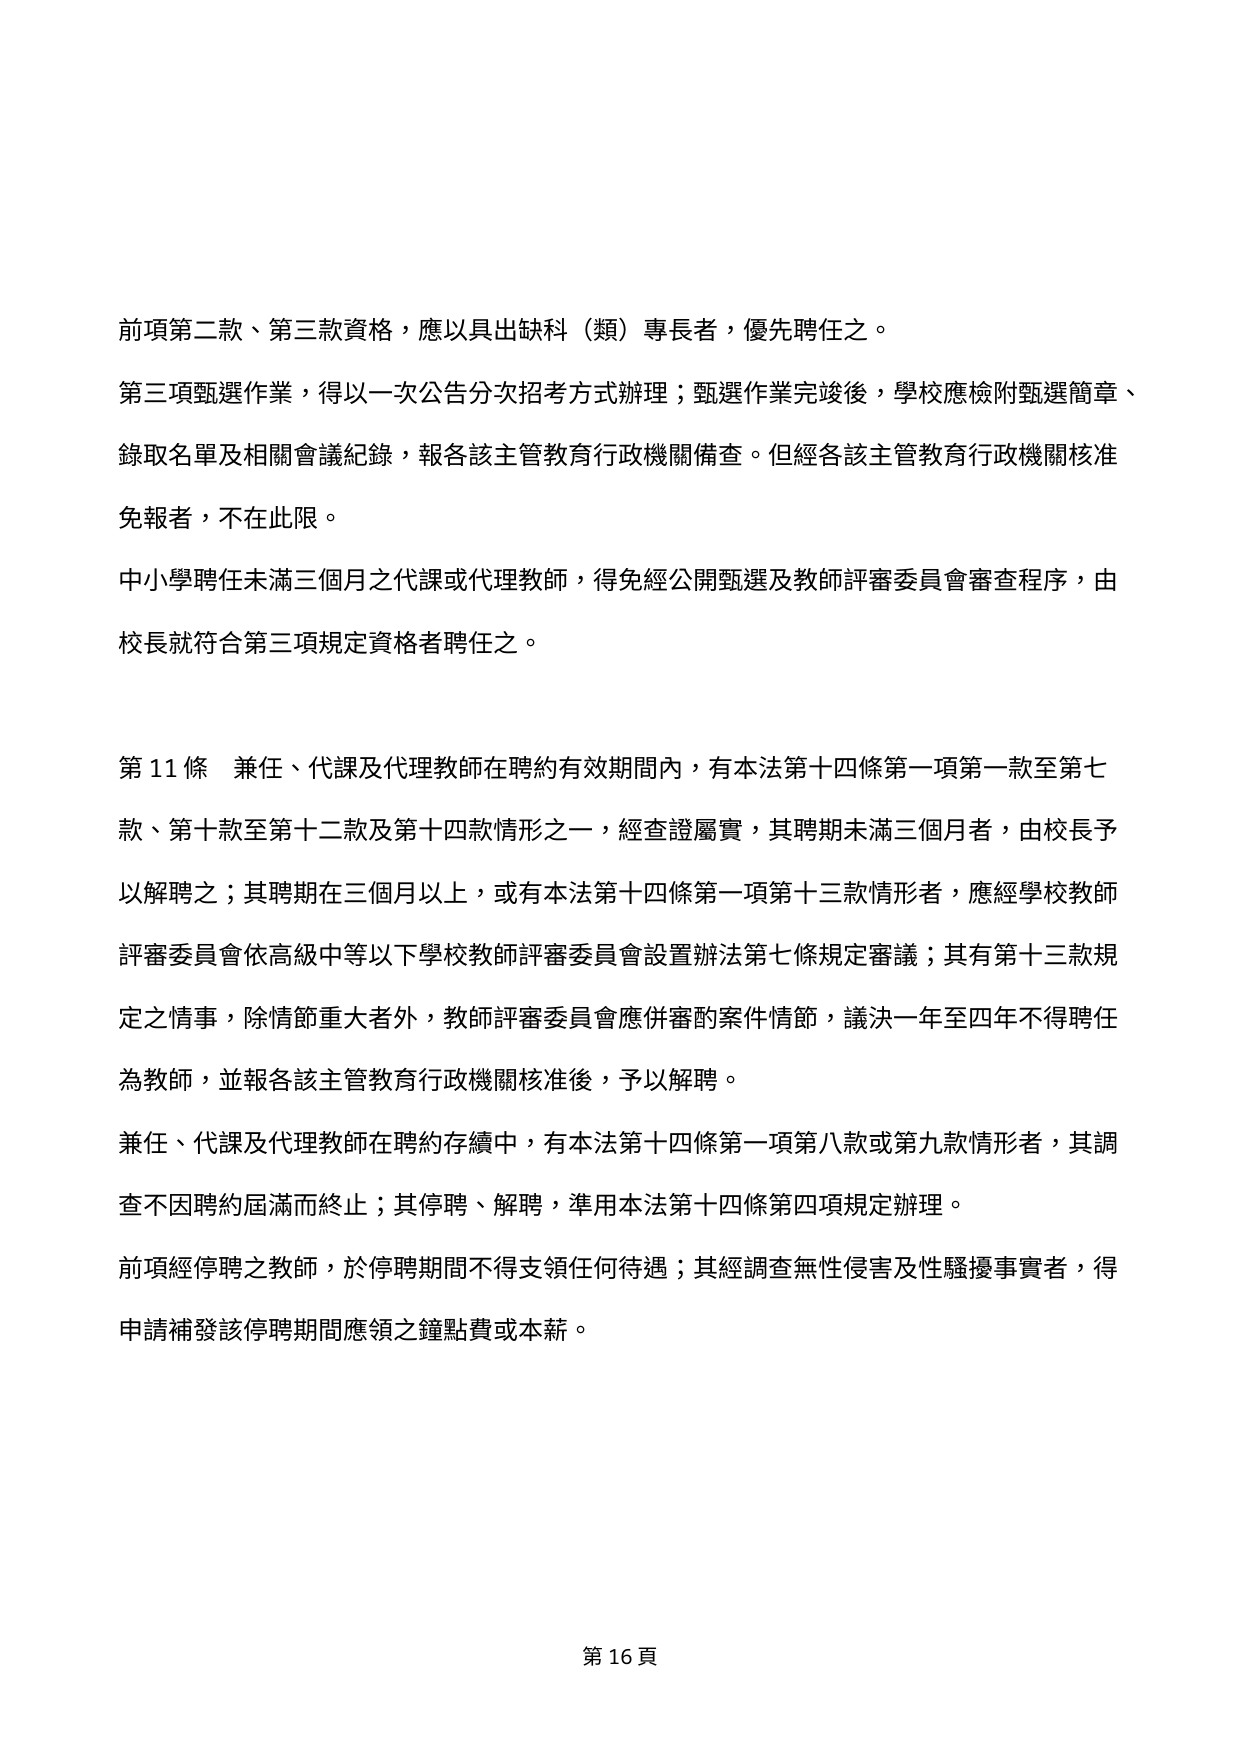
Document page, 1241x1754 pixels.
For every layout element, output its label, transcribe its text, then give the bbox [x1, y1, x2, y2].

text 第11條 兼任、代課及代理教師在聘約有效期間內，有本法第十四條第一項第一款至第七款、第十款至第十二款及第十四款情形之一，經查證屬實，其聘期未滿三個月者，由校長予以解聘之；其聘期在三個月以上，或有本法第十四條第一項第十三款情形者，應經學校教師評審委員會依高級中等以下學校教師評審委員會設置辦法第七條規定審議；其有第十三款規定之情事，除情節重大者外，教師評審委員會應併審酌案件情節，議決一年至四年不得聘任為教師，並報各該主管教育行政機關核准後，予以解聘。 [118, 725, 1122, 1100]
text 前項第二款、第三款資格，應以具出缺科（類）專長者，優先聘任之。 [118, 287, 1122, 350]
text 中小學聘任未滿三個月之代課或代理教師，得免經公開甄選及教師評審委員會審查程序，由校長就符合第三項規定資格者聘任之。 [118, 537, 1122, 662]
text 前項經停聘之教師，於停聘期間不得支領任何待遇；其經調查無性侵害及性騷擾事實者，得申請補發該停聘期間應領之鐘點費或本薪。 [118, 1225, 1122, 1350]
text 兼任、代課及代理教師在聘約存續中，有本法第十四條第一項第八款或第九款情形者，其調查不因聘約屆滿而終止；其停聘、解聘，準用本法第十四條第四項規定辦理。 [118, 1100, 1122, 1225]
text 第三項甄選作業，得以一次公告分次招考方式辦理；甄選作業完竣後，學校應檢附甄選簡章、錄取名單及相關會議紀錄，報各該主管教育行政機關備查。但經各該主管教育行政機關核准免報者，不在此限。 [118, 350, 1122, 537]
